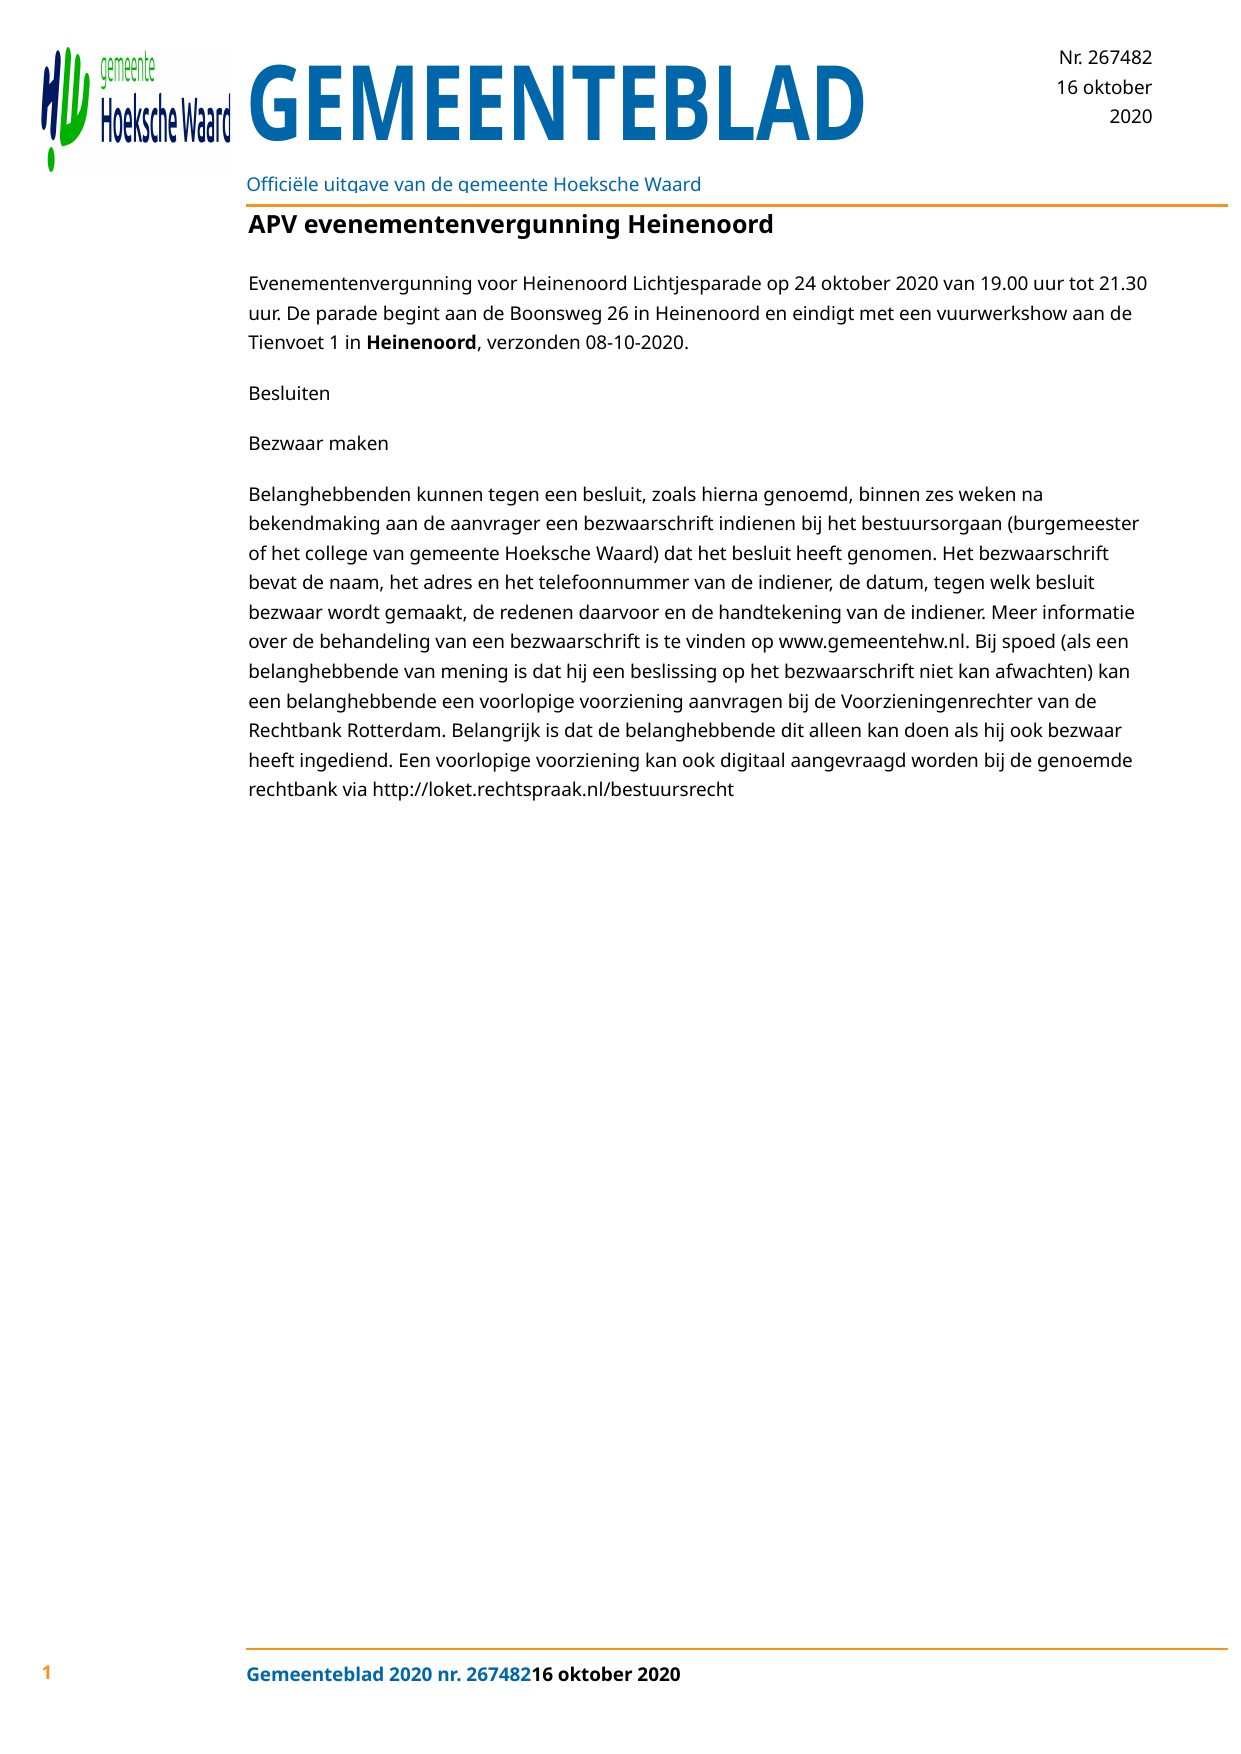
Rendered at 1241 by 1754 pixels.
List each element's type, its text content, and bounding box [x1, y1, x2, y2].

picture [41, 47, 231, 172]
text Evenementenvergunning voor Heinenoord Lichtjesparade op 24 oktober 2020 van 19.00 uur tot 21.30 uur. De parade begint aan de Boonsweg 26 in Heinenoord en eindigt met een vuurwerkshow aan de Tienvoet 1 in Heinenoord, verzonden 08-10-2020. [248, 270, 1152, 355]
text Besluiten [248, 380, 1152, 406]
text APV evenementenvergunning Heinenoord [248, 207, 1152, 241]
text Bezwaar maken [248, 430, 1152, 456]
text Belanghebbenden kunnen tegen een besluit, zoals hierna genoemd, binnen zes weken na bekendmaking aan de aanvrager een bezwaarschrift indienen bij het bestuursorgaan (burgemeester of het college van gemeente Hoeksche Waard) dat het besluit heeft genomen. Het bezwaarschrift bevat de naam, het adres en het telefoonnummer van de indiener, de datum, tegen welk besluit bezwaar wordt gemaakt, de redenen daarvoor en de handtekening van de indiener. Meer informatie over de behandeling van een bezwaarschrift is te vinden op www.gemeentehw.nl. Bij spoed (als een belanghebbende van mening is dat hij een beslissing op het bezwaarschrift niet kan afwachten) kan een belanghebbende een voorlopige voorziening aanvragen bij de Voorzieningenrechter van de Rechtbank Rotterdam. Belangrijk is dat de belanghebbende dit alleen kan doen als hij ook bezwaar heeft ingediend. Een voorlopige voorziening kan ook digitaal aangevraagd worden bij de genoemde rechtbank via http://loket.rechtspraak.nl/bestuursrecht [248, 481, 1152, 802]
